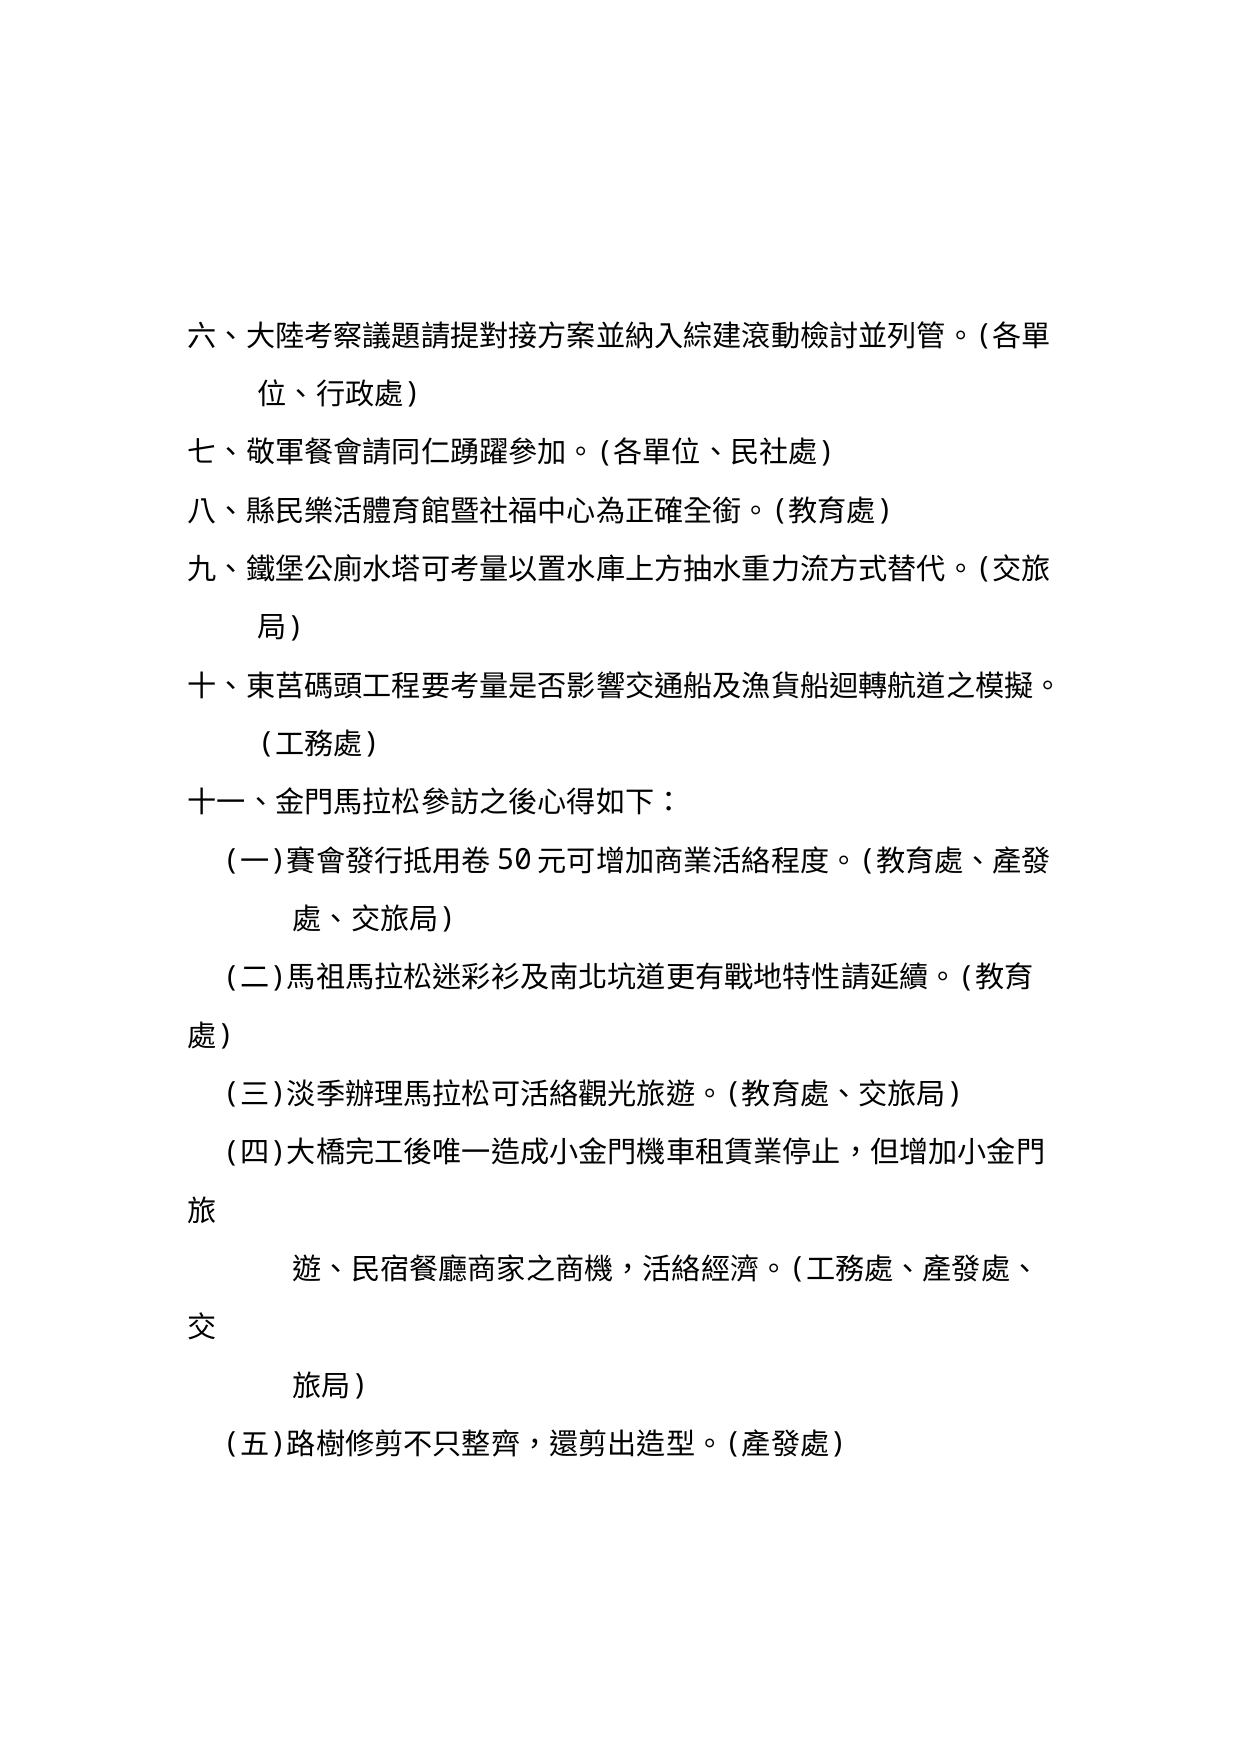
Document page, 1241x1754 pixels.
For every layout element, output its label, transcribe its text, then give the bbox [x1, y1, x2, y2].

text (一)賽會發行抵用卷50元可增加商業活絡程度。(教育處、產發 [187, 819, 1053, 877]
text (工務處) [187, 702, 1053, 760]
text 位、行政處) [187, 352, 1053, 410]
text 處、交旅局) [187, 877, 1053, 935]
text (四)大橋完工後唯一造成小金門機車租賃業停止，但增加小金門旅 [187, 1110, 1053, 1227]
text 局) [187, 585, 1053, 644]
text 六、大陸考察議題請提對接方案並納入綜建滾動檢討並列管。(各單 [187, 294, 1053, 352]
text 十一、金門馬拉松參訪之後心得如下： [187, 760, 1053, 819]
text 七、敬軍餐會請同仁踴躍參加。(各單位、民社處) [187, 410, 1053, 469]
text 旅局) [187, 1344, 1053, 1402]
text (二)馬祖馬拉松迷彩衫及南北坑道更有戰地特性請延續。(教育處) [187, 935, 1053, 1052]
text (五)路樹修剪不只整齊，還剪出造型。(產發處) [187, 1402, 1053, 1460]
text 十、東莒碼頭工程要考量是否影響交通船及漁貨船迴轉航道之模擬。 [187, 644, 1053, 702]
text 九、鐵堡公廁水塔可考量以置水庫上方抽水重力流方式替代。(交旅 [187, 527, 1053, 585]
text (三)淡季辦理馬拉松可活絡觀光旅遊。(教育處、交旅局) [187, 1052, 1053, 1110]
text 遊、民宿餐廳商家之商機，活絡經濟。(工務處、產發處、交 [187, 1227, 1053, 1344]
text 八、縣民樂活體育館暨社福中心為正確全銜。(教育處) [187, 469, 1053, 527]
